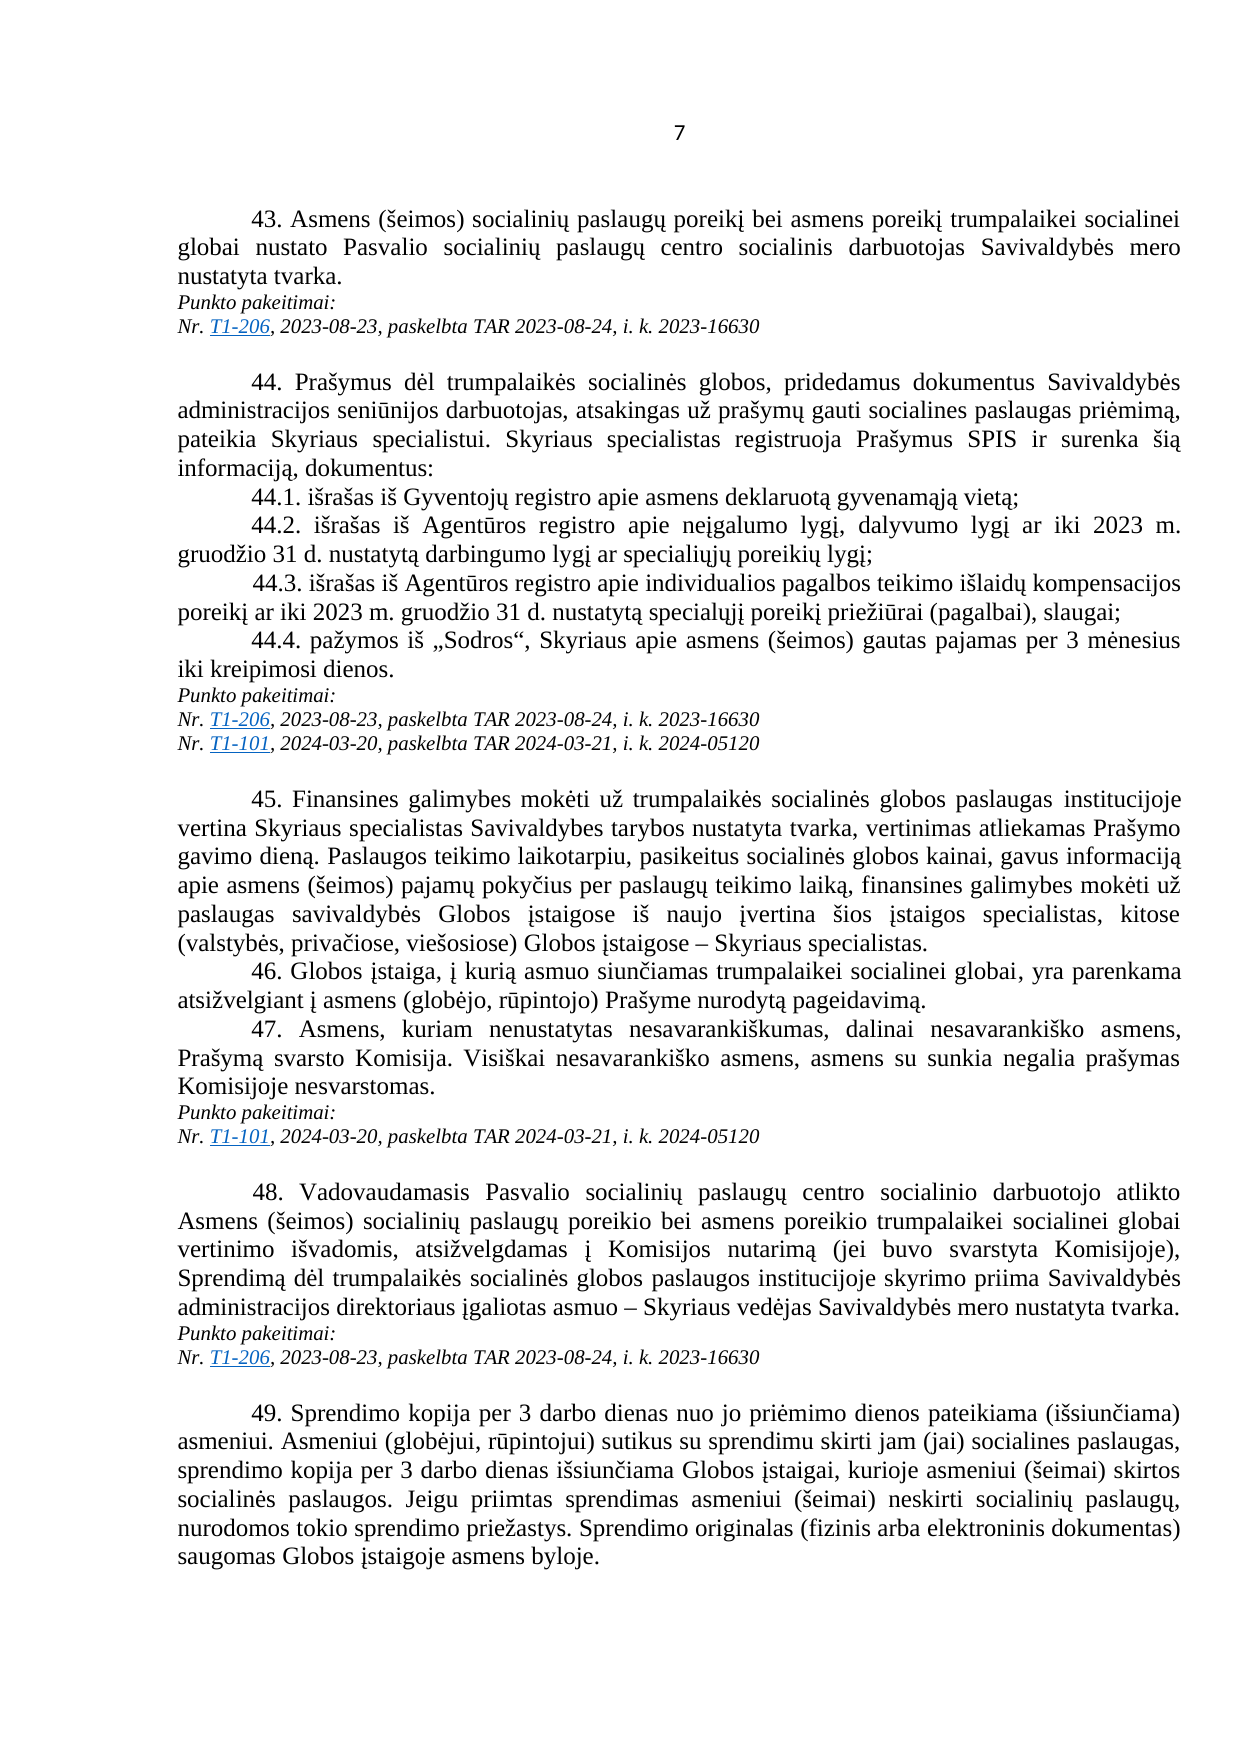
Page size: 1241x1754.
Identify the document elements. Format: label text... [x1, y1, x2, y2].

text 47. Asmens, kuriam nenustatytas nesavarankiškumas, dalinai nesavarankiško asmens, Prašymą svarsto Komisija. Visiškai nesavarankiško asmens, asmens su sunkia negalia prašymas Komisijoje nesvarstomas. [177, 1014, 1181, 1100]
text 45. Finansines galimybes mokėti už trumpalaikės socialinės globos paslaugas institucijoje vertina Skyriaus specialistas Savivaldybes tarybos nustatyta tvarka, vertinimas atliekamas Prašymo gavimo dieną. Paslaugos teikimo laikotarpiu, pasikeitus socialinės globos kainai, gavus informaciją apie asmens (šeimos) pajamų pokyčius per paslaugų teikimo laiką, finansines galimybes mokėti už paslaugas savivaldybės Globos įstaigose iš naujo įvertina šios įstaigos specialistas, kitose (valstybės, privačiose, viešosiose) Globos įstaigose – Skyriaus specialistas. [177, 784, 1181, 956]
text 44.1. išrašas iš Gyventojų registro apie asmens deklaruotą gyvenamąją vietą; [177, 482, 1181, 511]
text Nr. T1-206, 2023-08-23, paskelbta TAR 2023-08-24, i. k. 2023-16630 [177, 1345, 1181, 1369]
text 44. Prašymus dėl trumpalaikės socialinės globos, pridedamus dokumentus Savivaldybės administracijos seniūnijos darbuotojas, atsakingas už prašymų gauti socialines paslaugas priėmimą, pateikia Skyriaus specialistui. Skyriaus specialistas registruoja Prašymus SPIS ir surenka šią informaciją, dokumentus: [177, 367, 1181, 482]
text 46. Globos įstaiga, į kurią asmuo siunčiamas trumpalaikei socialinei globai, yra parenkama atsižvelgiant į asmens (globėjo, rūpintojo) Prašyme nurodytą pageidavimą. [177, 956, 1181, 1014]
text 44.3. išrašas iš Agentūros registro apie individualios pagalbos teikimo išlaidų kompensacijos poreikį ar iki 2023 m. gruodžio 31 d. nustatytą specialųjį poreikį priežiūrai (pagalbai), slaugai; [177, 568, 1181, 626]
text Nr. T1-101, 2024-03-20, paskelbta TAR 2024-03-21, i. k. 2024-05120 [177, 1124, 1181, 1148]
text Nr. T1-206, 2023-08-23, paskelbta TAR 2023-08-24, i. k. 2023-16630 [177, 707, 1181, 731]
text Punkto pakeitimai: [177, 683, 1181, 707]
text Nr. T1-206, 2023-08-23, paskelbta TAR 2023-08-24, i. k. 2023-16630 [177, 314, 1181, 338]
text 48. Vadovaudamasis Pasvalio socialinių paslaugų centro socialinio darbuotojo atlikto Asmens (šeimos) socialinių paslaugų poreikio bei asmens poreikio trumpalaikei socialinei globai vertinimo išvadomis, atsižvelgdamas į Komisijos nutarimą (jei buvo svarstyta Komisijoje), Sprendimą dėl trumpalaikės socialinės globos paslaugos institucijoje skyrimo priima Savivaldybės administracijos direktoriaus įgaliotas asmuo – Skyriaus vedėjas Savivaldybės mero nustatyta tvarka. [177, 1177, 1181, 1321]
text Punkto pakeitimai: [177, 1321, 1181, 1345]
text Punkto pakeitimai: [177, 290, 1181, 314]
text 43. Asmens (šeimos) socialinių paslaugų poreikį bei asmens poreikį trumpalaikei socialinei globai nustato Pasvalio socialinių paslaugų centro socialinis darbuotojas Savivaldybės mero nustatyta tvarka. [177, 204, 1181, 290]
text 49. Sprendimo kopija per 3 darbo dienas nuo jo priėmimo dienos pateikiama (išsiunčiama) asmeniui. Asmeniui (globėjui, rūpintojui) sutikus su sprendimu skirti jam (jai) socialines paslaugas, sprendimo kopija per 3 darbo dienas išsiunčiama Globos įstaigai, kurioje asmeniui (šeimai) skirtos socialinės paslaugos. Jeigu priimtas sprendimas asmeniui (šeimai) neskirti socialinių paslaugų, nurodomos tokio sprendimo priežastys. Sprendimo originalas (fizinis arba elektroninis dokumentas) saugomas Globos įstaigoje asmens byloje. [177, 1398, 1181, 1570]
text Nr. T1-101, 2024-03-20, paskelbta TAR 2024-03-21, i. k. 2024-05120 [177, 731, 1181, 755]
text 44.2. išrašas iš Agentūros registro apie neįgalumo lygį, dalyvumo lygį ar iki 2023 m. gruodžio 31 d. nustatytą darbingumo lygį ar specialiųjų poreikių lygį; [177, 511, 1181, 568]
text 44.4. pažymos iš „Sodros“, Skyriaus apie asmens (šeimos) gautas pajamas per 3 mėnesius iki kreipimosi dienos. [177, 626, 1181, 683]
text Punkto pakeitimai: [177, 1100, 1181, 1124]
